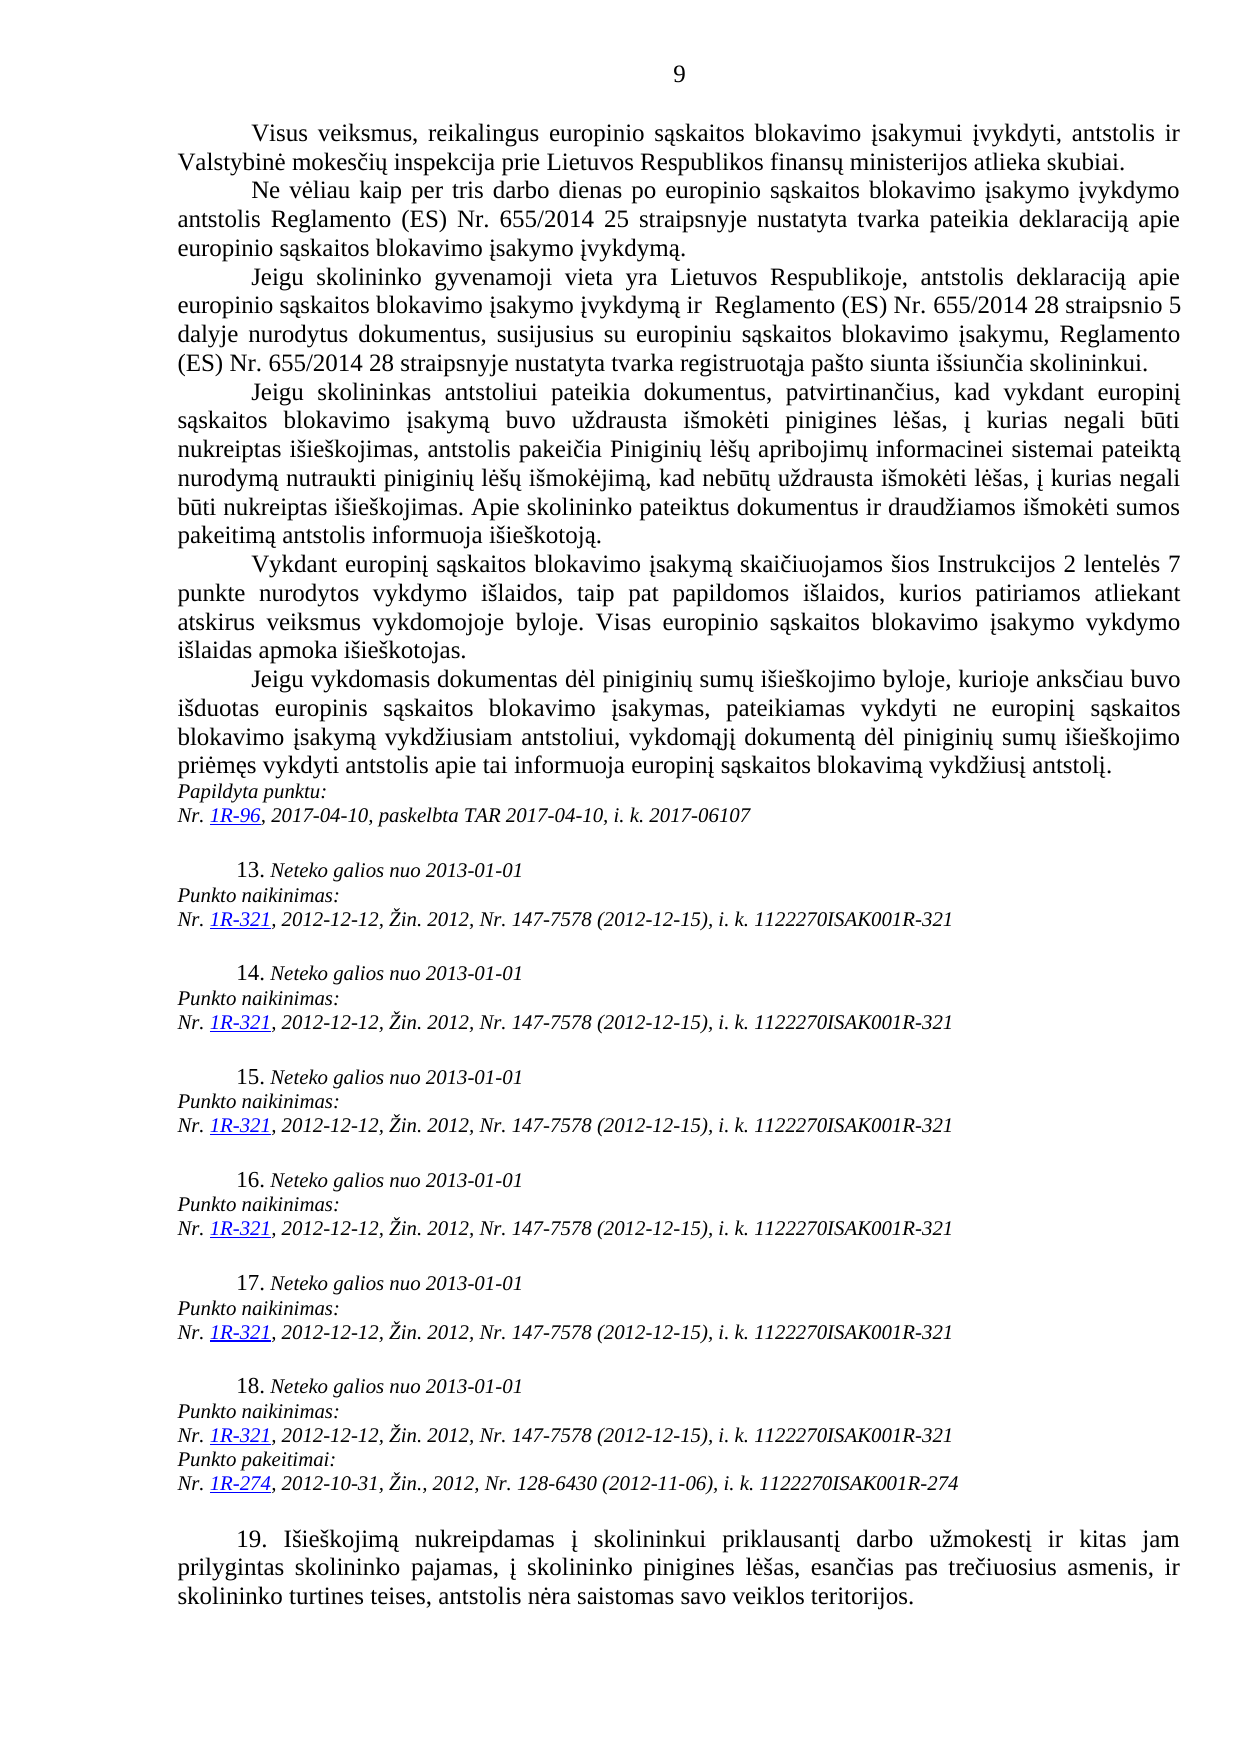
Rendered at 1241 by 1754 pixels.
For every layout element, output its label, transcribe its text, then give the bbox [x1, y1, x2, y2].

text Punkto pakeitimai: [177, 1447, 1181, 1471]
text Nr. 1R-321, 2012-12-12, Žin. 2012, Nr. 147-7578 (2012-12-15), i. k. 1122270ISAK001R-321 [177, 907, 1181, 931]
text Jeigu vykdomasis dokumentas dėl piniginių sumų išieškojimo byloje, kurioje anksčiau buvo išduotas europinis sąskaitos blokavimo įsakymas, pateikiamas vykdyti ne europinį sąskaitos blokavimo įsakymą vykdžiusiam antstoliui, vykdomąjį dokumentą dėl piniginių sumų išieškojimo priėmęs vykdyti antstolis apie tai informuoja europinį sąskaitos blokavimą vykdžiusį antstolį. [177, 664, 1181, 779]
text Punkto naikinimas: [177, 1296, 1181, 1319]
text Punkto naikinimas: [177, 1192, 1181, 1216]
text 15. Neteko galios nuo 2013-01-01 [177, 1063, 1181, 1089]
text Punkto naikinimas: [177, 1399, 1181, 1423]
text Nr. 1R-321, 2012-12-12, Žin. 2012, Nr. 147-7578 (2012-12-15), i. k. 1122270ISAK001R-321 [177, 1010, 1181, 1034]
text Nr. 1R-321, 2012-12-12, Žin. 2012, Nr. 147-7578 (2012-12-15), i. k. 1122270ISAK001R-321 [177, 1423, 1181, 1447]
text Ne vėliau kaip per tris darbo dienas po europinio sąskaitos blokavimo įsakymo įvykdymo antstolis Reglamento (ES) Nr. 655/2014 25 straipsnyje nustatyta tvarka pateikia deklaraciją apie europinio sąskaitos blokavimo įsakymo įvykdymą. [177, 176, 1181, 262]
text 17. Neteko galios nuo 2013-01-01 [177, 1269, 1181, 1296]
text 16. Neteko galios nuo 2013-01-01 [177, 1166, 1181, 1192]
text Nr. 1R-321, 2012-12-12, Žin. 2012, Nr. 147-7578 (2012-12-15), i. k. 1122270ISAK001R-321 [177, 1113, 1181, 1137]
text Punkto naikinimas: [177, 883, 1181, 907]
text Punkto naikinimas: [177, 1089, 1181, 1113]
text Punkto naikinimas: [177, 986, 1181, 1010]
text Papildyta punktu: [177, 779, 1181, 803]
text 13. Neteko galios nuo 2013-01-01 [177, 856, 1181, 883]
text Vykdant europinį sąskaitos blokavimo įsakymą skaičiuojamos šios Instrukcijos 2 lentelės 7 punkte nurodytos vykdymo išlaidos, taip pat papildomos išlaidos, kurios patiriamos atliekant atskirus veiksmus vykdomojoje byloje. Visas europinio sąskaitos blokavimo įsakymo vykdymo išlaidas apmoka išieškotojas. [177, 549, 1181, 664]
text Jeigu skolininkas antstoliui pateikia dokumentus, patvirtinančius, kad vykdant europinį sąskaitos blokavimo įsakymą buvo uždrausta išmokėti pinigines lėšas, į kurias negali būti nukreiptas išieškojimas, antstolis pakeičia Piniginių lėšų apribojimų informacinei sistemai pateiktą nurodymą nutraukti piniginių lėšų išmokėjimą, kad nebūtų uždrausta išmokėti lėšas, į kurias negali būti nukreiptas išieškojimas. Apie skolininko pateiktus dokumentus ir draudžiamos išmokėti sumos pakeitimą antstolis informuoja išieškotoją. [177, 377, 1181, 549]
text Nr. 1R-321, 2012-12-12, Žin. 2012, Nr. 147-7578 (2012-12-15), i. k. 1122270ISAK001R-321 [177, 1319, 1181, 1344]
text Jeigu skolininko gyvenamoji vieta yra Lietuvos Respublikoje, antstolis deklaraciją apie europinio sąskaitos blokavimo įsakymo įvykdymą ir Reglamento (ES) Nr. 655/2014 28 straipsnio 5 dalyje nurodytus dokumentus, susijusius su europiniu sąskaitos blokavimo įsakymu, Reglamento (ES) Nr. 655/2014 28 straipsnyje nustatyta tvarka registruotąja pašto siunta išsiunčia skolininkui. [177, 262, 1181, 377]
text Nr. 1R-274, 2012-10-31, Žin., 2012, Nr. 128-6430 (2012-11-06), i. k. 1122270ISAK001R-274 [177, 1471, 1181, 1495]
text Visus veiksmus, reikalingus europinio sąskaitos blokavimo įsakymui įvykdyti, antstolis ir Valstybinė mokesčių inspekcija prie Lietuvos Respublikos finansų ministerijos atlieka skubiai. [177, 118, 1181, 176]
text 19. Išieškojimą nukreipdamas į skolininkui priklausantį darbo užmokestį ir kitas jam prilygintas skolininko pajamas, į skolininko pinigines lėšas, esančias pas trečiuosius asmenis, ir skolininko turtines teises, antstolis nėra saistomas savo veiklos teritorijos. [177, 1524, 1181, 1610]
text 18. Neteko galios nuo 2013-01-01 [177, 1372, 1181, 1399]
text 14. Neteko galios nuo 2013-01-01 [177, 959, 1181, 986]
text Nr. 1R-321, 2012-12-12, Žin. 2012, Nr. 147-7578 (2012-12-15), i. k. 1122270ISAK001R-321 [177, 1216, 1181, 1240]
text Nr. 1R-96, 2017-04-10, paskelbta TAR 2017-04-10, i. k. 2017-06107 [177, 803, 1181, 827]
